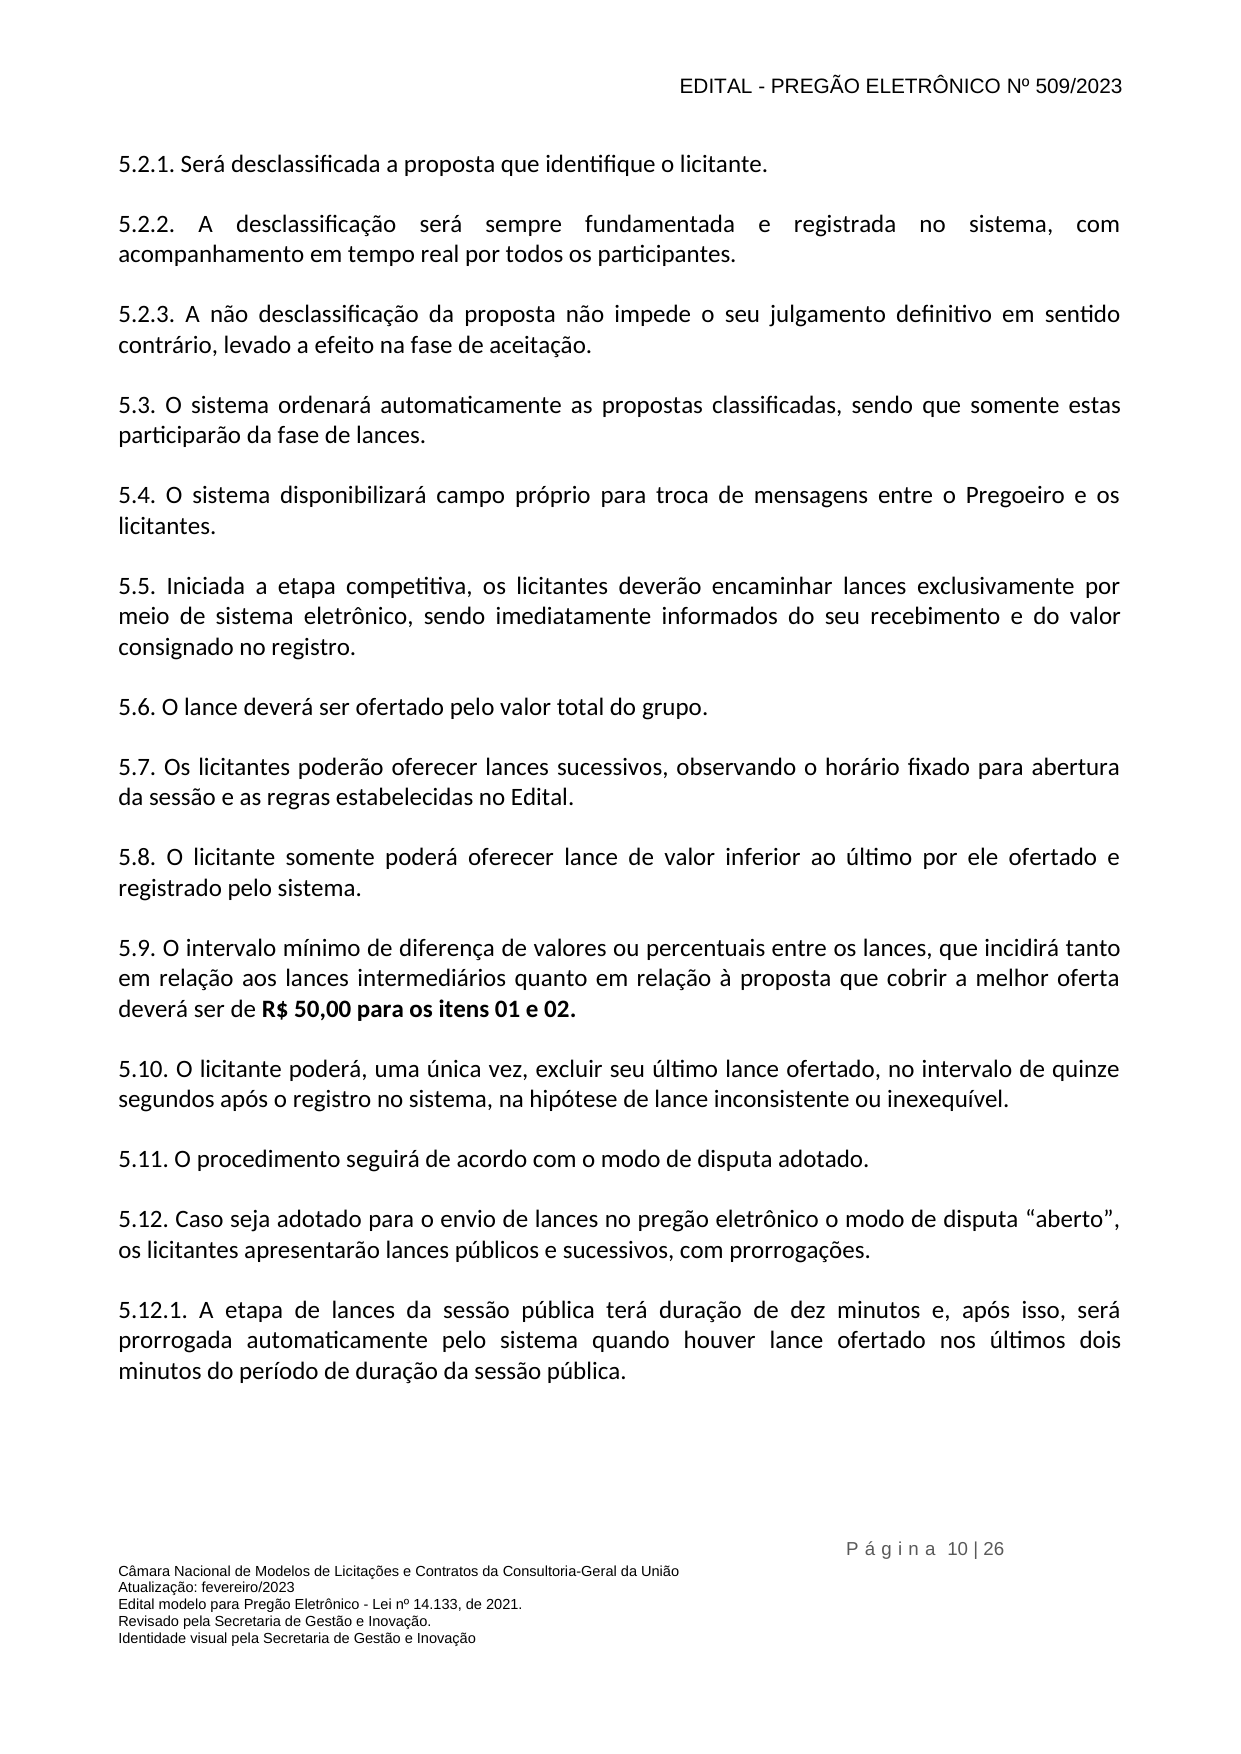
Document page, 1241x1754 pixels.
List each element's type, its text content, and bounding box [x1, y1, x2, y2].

text 5.11. O procedimento seguirá de acordo com o modo de disputa adotado. [118, 1143, 1122, 1174]
text 5.2.1. Será desclassificada a proposta que identifique o licitante. [118, 148, 1122, 178]
text 5.8. O licitante somente poderá oferecer lance de valor inferior ao último por ele ofertado e registrado pelo sistema. [118, 841, 1122, 902]
text 5.7. Os licitantes poderão oferecer lances sucessivos, observando o horário fixado para abertura da sessão e as regras estabelecidas no Edital. [118, 751, 1122, 812]
text 5.5. Iniciada a etapa competitiva, os licitantes deverão encaminhar lances exclusivamente por meio de sistema eletrônico, sendo imediatamente informados do seu recebimento e do valor consignado no registro. [118, 570, 1122, 661]
text 5.10. O licitante poderá, uma única vez, excluir seu último lance ofertado, no intervalo de quinze segundos após o registro no sistema, na hipótese de lance inconsistente ou inexequível. [118, 1053, 1122, 1114]
text 5.12.1. A etapa de lances da sessão pública terá duração de dez minutos e, após isso, será prorrogada automaticamente pelo sistema quando houver lance ofertado nos últimos dois minutos do período de duração da sessão pública. [118, 1294, 1122, 1386]
text 5.2.2. A desclassificação será sempre fundamentada e registrada no sistema, com acompanhamento em tempo real por todos os participantes. [118, 208, 1122, 269]
text 5.4. O sistema disponibilizará campo próprio para troca de mensagens entre o Pregoeiro e os licitantes. [118, 479, 1122, 540]
text 5.3. O sistema ordenará automaticamente as propostas classificadas, sendo que somente estas participarão da fase de lances. [118, 389, 1122, 450]
text 5.6. O lance deverá ser ofertado pelo valor total do grupo. [118, 691, 1122, 721]
text 5.2.3. A não desclassificação da proposta não impede o seu julgamento definitivo em sentido contrário, levado a efeito na fase de aceitação. [118, 298, 1122, 359]
text 5.12. Caso seja adotado para o envio de lances no pregão eletrônico o modo de disputa “aberto”, os licitantes apresentarão lances públicos e sucessivos, com prorrogações. [118, 1203, 1122, 1264]
text 5.9. O intervalo mínimo de diferença de valores ou percentuais entre os lances, que incidirá tanto em relação aos lances intermediários quanto em relação à proposta que cobrir a melhor oferta deverá ser de R$ 50,00 para os itens 01 e 02. [118, 932, 1122, 1023]
